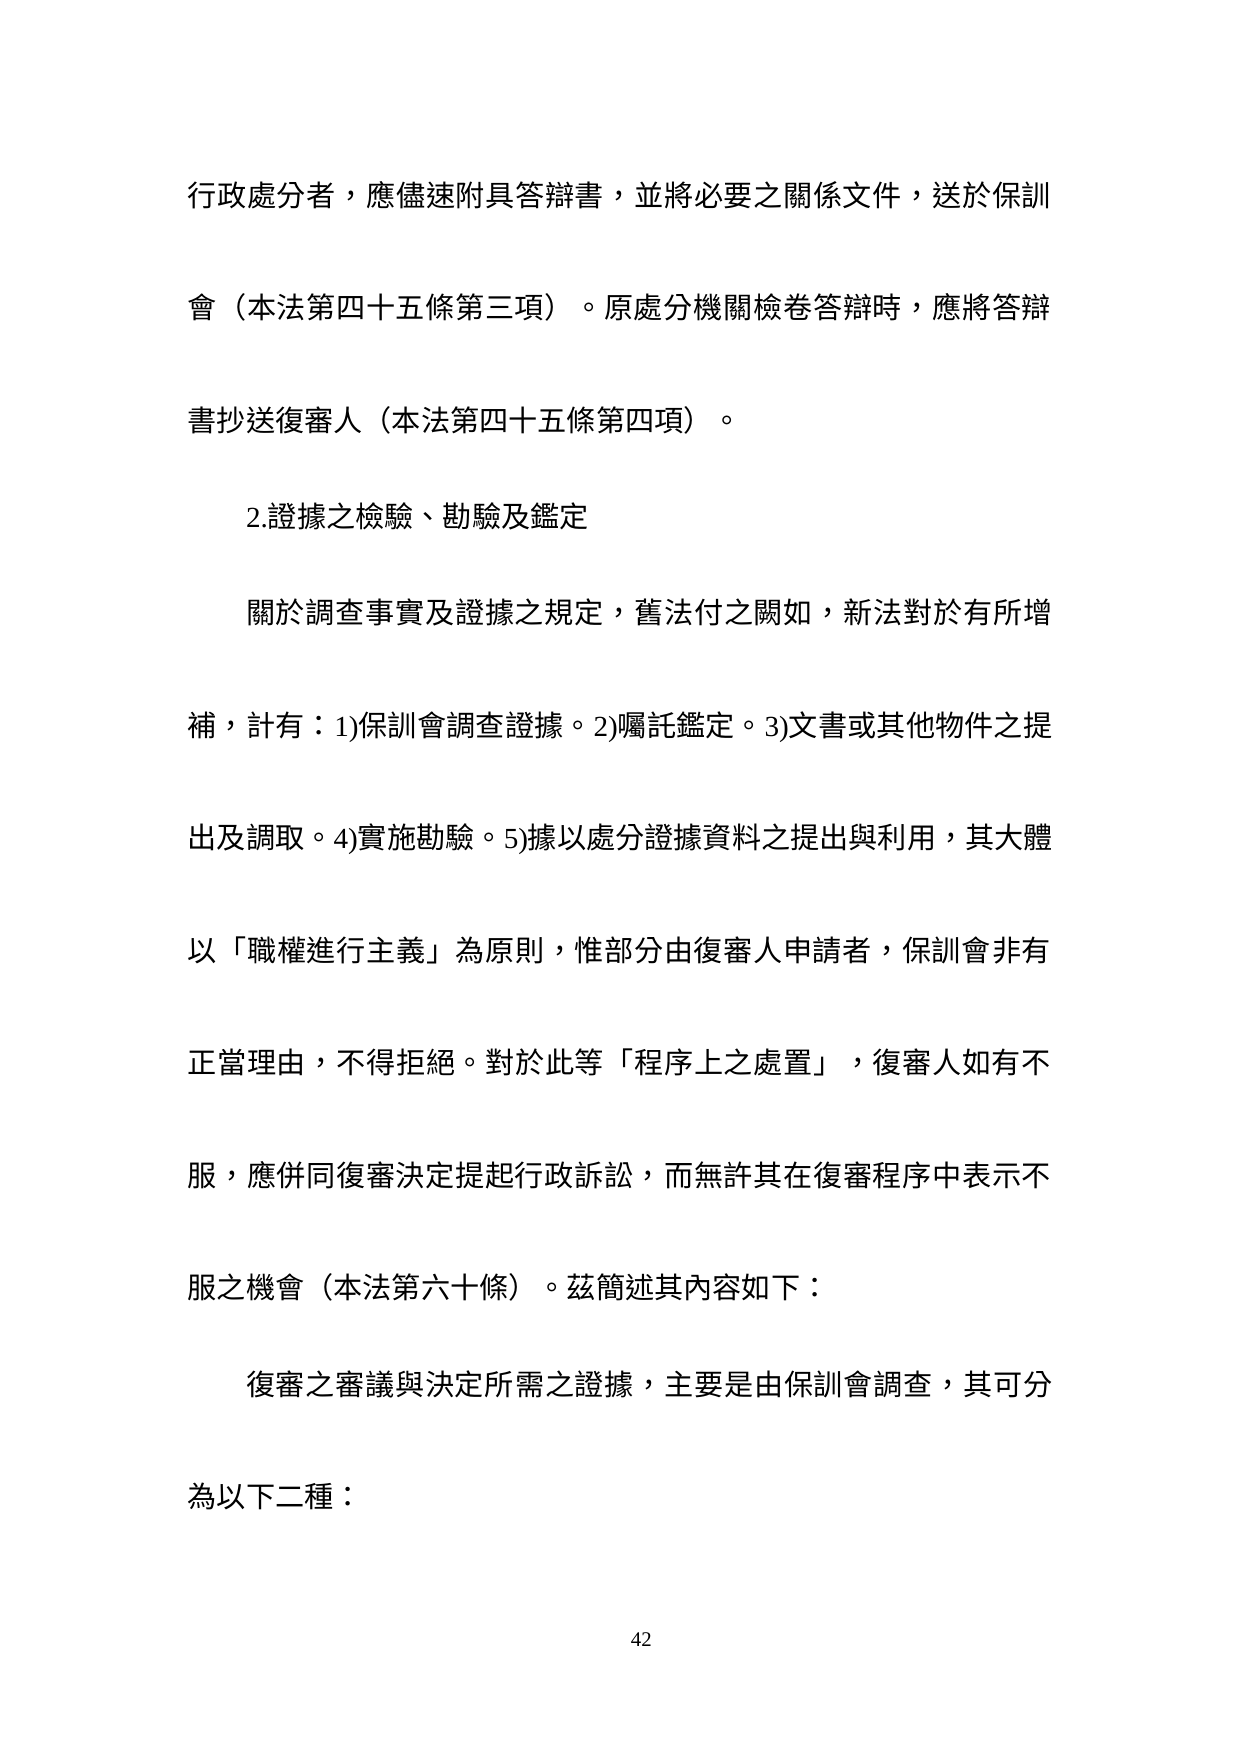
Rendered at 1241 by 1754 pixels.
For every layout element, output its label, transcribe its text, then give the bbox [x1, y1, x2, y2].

text 關於調查事實及證據之規定，舊法付之闕如，新法對於有所增補，計有：1)保訓會調查證據。2)囑託鑑定。3)文書或其他物件之提出及調取。4)實施勘驗。5)據以處分證據資料之提出與利用，其大體以「職權進行主義」為原則，惟部分由復審人申請者，保訓會非有正當理由，不得拒絕。對於此等「程序上之處置」，復審人如有不服，應併同復審決定提起行政訴訟，而無許其在復審程序中表示不服之機會（本法第六十條）。茲簡述其內容如下： [187, 567, 1053, 1317]
text 復審之審議與決定所需之證據，主要是由保訓會調查，其可分為以下二種： [187, 1338, 1053, 1526]
text 2.證據之檢驗、勘驗及鑑定 [187, 471, 1053, 546]
text 行政處分者，應儘速附具答辯書，並將必要之關係文件，送於保訓會（本法第四十五條第三項）。原處分機關檢卷答辯時，應將答辯書抄送復審人（本法第四十五條第四項）。 [187, 150, 1053, 450]
